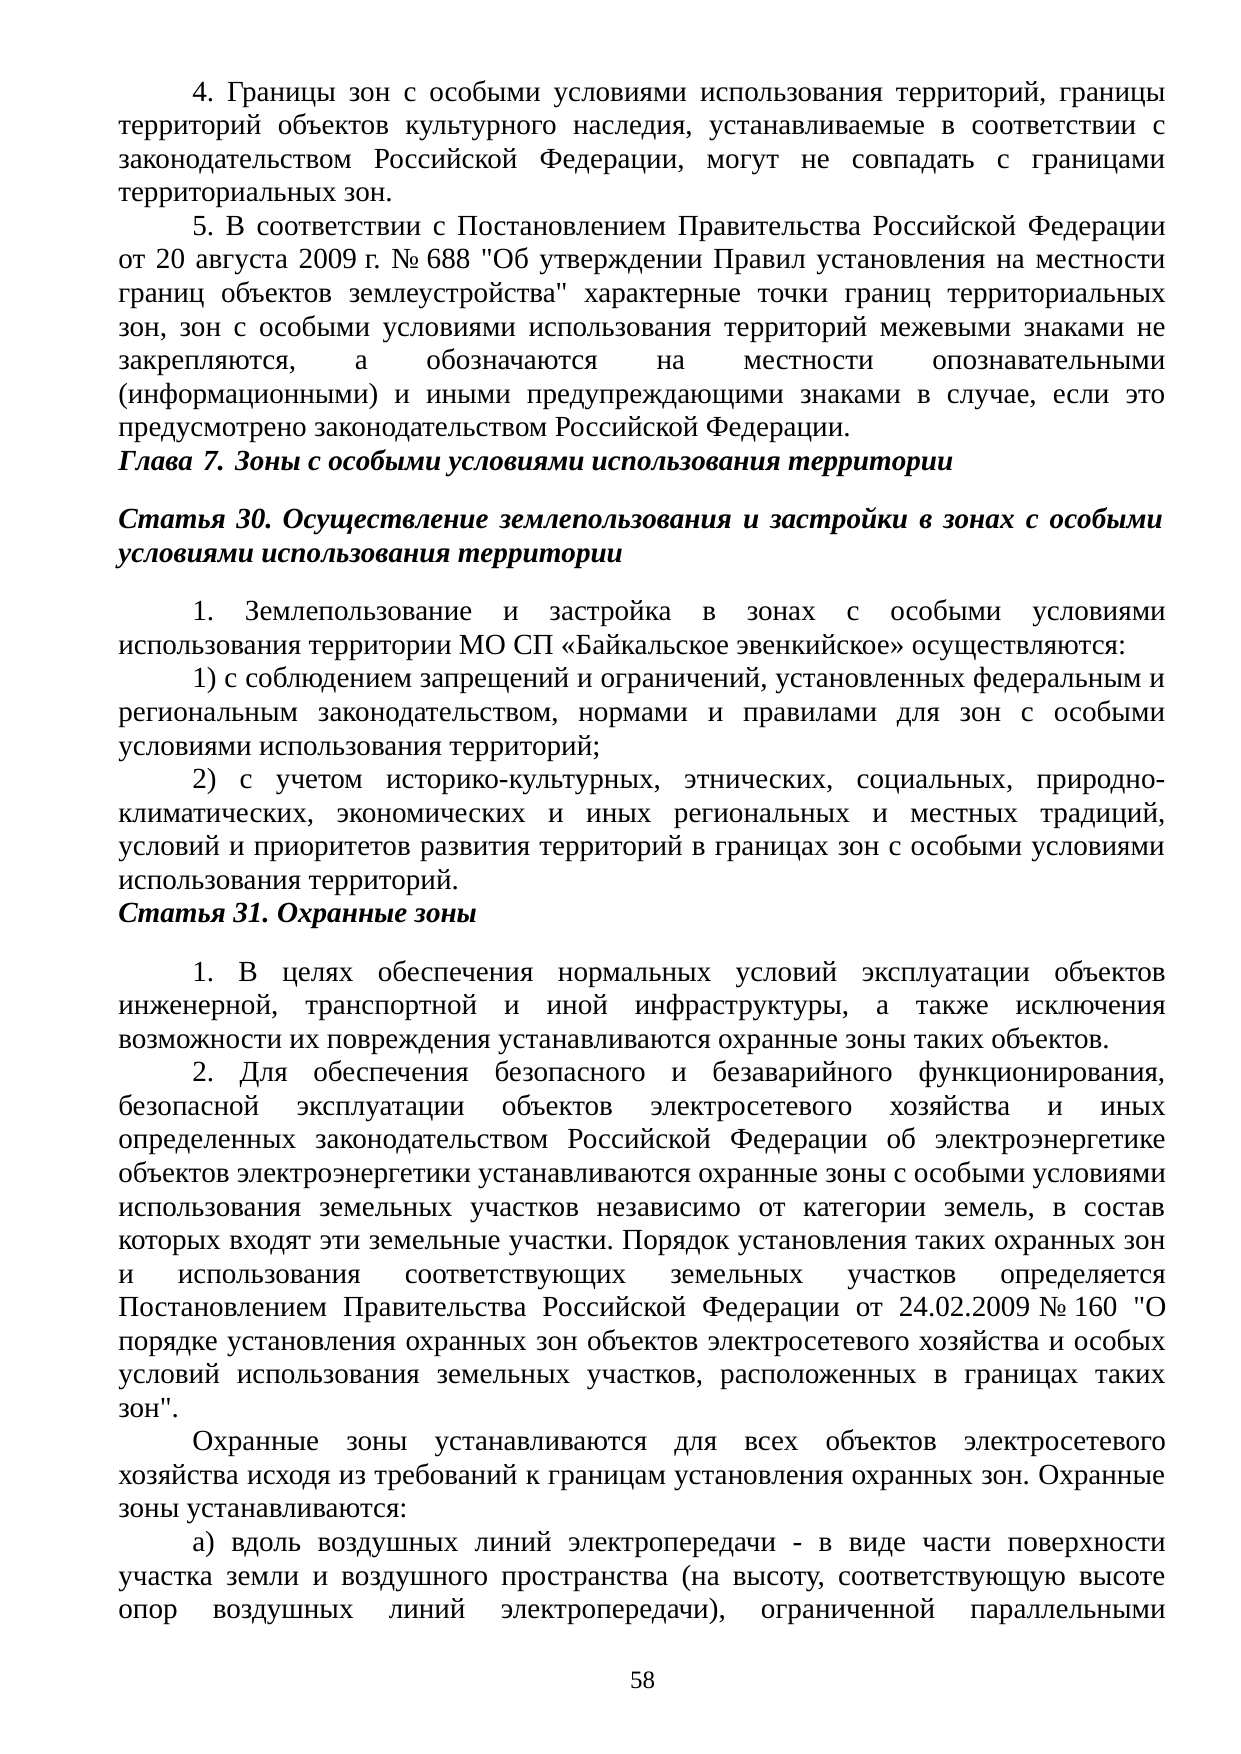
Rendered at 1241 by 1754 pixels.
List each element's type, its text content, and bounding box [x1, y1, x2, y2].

text 2. Для обеспечения безопасного и безаварийного функционирования, безопасной эксплуатации объектов электросетевого хозяйства и иных определенных законодательством Российской Федерации об электроэнергетике объектов электроэнергетики устанавливаются охранные зоны с особыми условиями использования земельных участков независимо от категории земель, в состав которых входят эти земельные участки. Порядок установления таких охранных зон и использования соответствующих земельных участков определяется Постановлением Правительства Российской Федерации от 24.02.2009 № 160 "О порядке установления охранных зон объектов электросетевого хозяйства и особых условий использования земельных участков, расположенных в границах таких зон". [118, 1054, 1166, 1423]
subtitle Глава 7. Зоны с особыми условиями использования территории [118, 443, 1166, 476]
text 1. В целях обеспечения нормальных условий эксплуатации объектов инженерной, транспортной и иной инфраструктуры, а также исключения возможности их повреждения устанавливаются охранные зоны таких объектов. [118, 954, 1166, 1054]
text 4. Границы зон с особыми условиями использования территорий, границы территорий объектов культурного наследия, устанавливаемые в соответствии с законодательством Российской Федерации, могут не совпадать с границами территориальных зон. [118, 74, 1166, 208]
subtitle Статья 31. Охранные зоны [118, 895, 1166, 929]
text 5. В соответствии с Постановлением Правительства Российской Федерации от 20 августа 2009 г. № 688 "Об утверждении Правил установления на местности границ объектов землеустройства" характерные точки границ территориальных зон, зон с особыми условиями использования территорий межевыми знаками не закрепляются, а обозначаются на местности опознавательными (информационными) и иными предупреждающими знаками в случае, если это предусмотрено законодательством Российской Федерации. [118, 208, 1166, 443]
text Охранные зоны устанавливаются для всех объектов электросетевого хозяйства исходя из требований к границам установления охранных зон. Охранные зоны устанавливаются: [118, 1423, 1166, 1524]
text 1. Землепользование и застройка в зонах с особыми условиями использования территории МО СП «Байкальское эвенкийское» осуществляются: [118, 593, 1166, 661]
subtitle Статья 30. Осуществление землепользования и застройки в зонах с особыми условиями использования территории [118, 501, 1166, 568]
text 1) с соблюдением запрещений и ограничений, установленных федеральным и региональным законодательством, нормами и правилами для зон с особыми условиями использования территорий; [118, 661, 1166, 761]
text 2) с учетом историко-культурных, этнических, социальных, природно-климатических, экономических и иных региональных и местных традиций, условий и приоритетов развития территорий в границах зон с особыми условиями использования территорий. [118, 761, 1166, 895]
text а) вдоль воздушных линий электропередачи - в виде части поверхности участка земли и воздушного пространства (на высоту, соответствующую высоте опор воздушных линий электропередачи), ограниченной параллельными [118, 1524, 1166, 1625]
